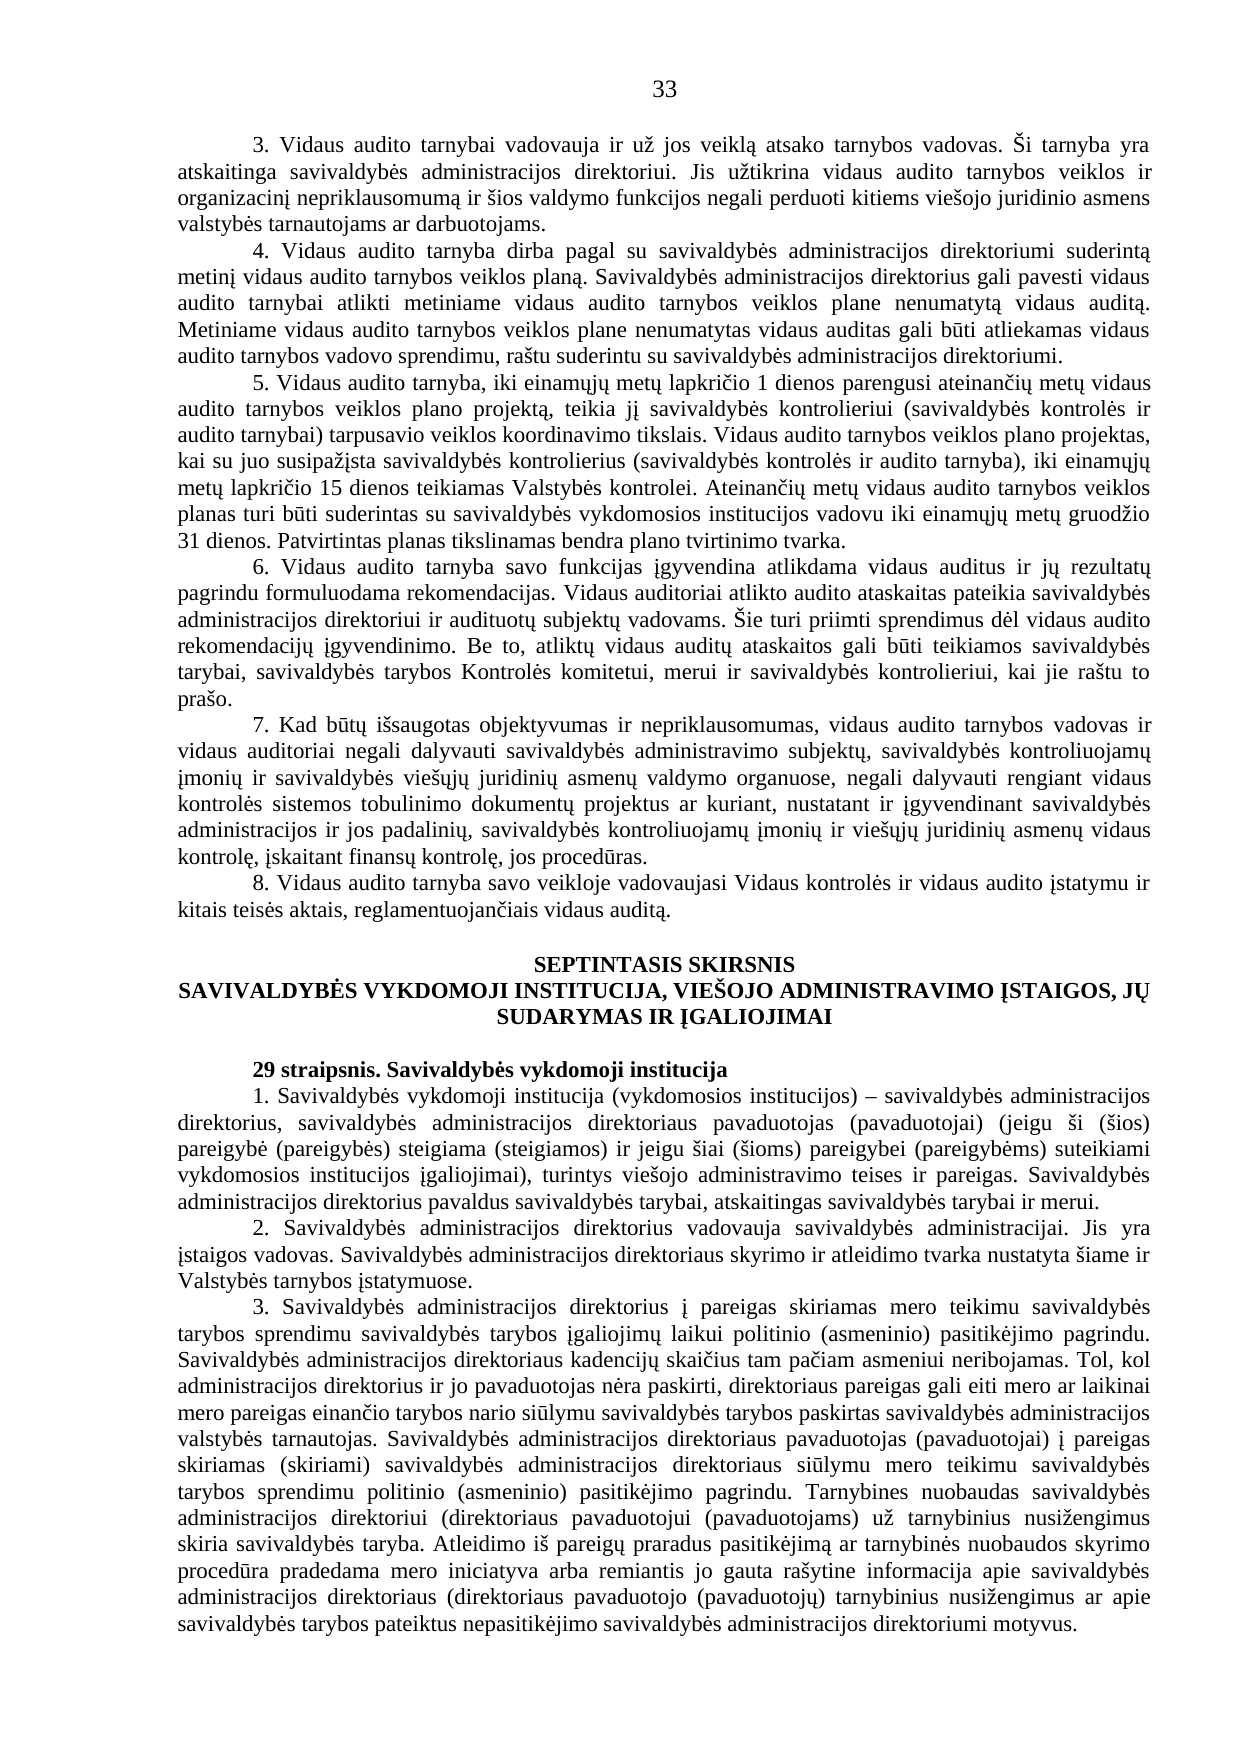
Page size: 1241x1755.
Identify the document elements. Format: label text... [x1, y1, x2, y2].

text 29 straipsnis. Savivaldybės vykdomoji institucija [177, 1056, 1152, 1082]
text 8. Vidaus audito tarnyba savo veikloje vadovaujasi Vidaus kontrolės ir vidaus audito įstatymu ir kitais teisės aktais, reglamentuojančiais vidaus auditą. [177, 869, 1152, 922]
text 7. Kad būtų išsaugotas objektyvumas ir nepriklausomumas, vidaus audito tarnybos vadovas ir vidaus auditoriai negali dalyvauti savivaldybės administravimo subjektų, savivaldybės kontroliuojamų įmonių ir savivaldybės viešųjų juridinių asmenų valdymo organuose, negali dalyvauti rengiant vidaus kontrolės sistemos tobulinimo dokumentų projektus ar kuriant, nustatant ir įgyvendinant savivaldybės administracijos ir jos padalinių, savivaldybės kontroliuojamų įmonių ir viešųjų juridinių asmenų vidaus kontrolę, įskaitant finansų kontrolę, jos procedūras. [177, 711, 1152, 869]
text 5. Vidaus audito tarnyba, iki einamųjų metų lapkričio 1 dienos parengusi ateinančių metų vidaus audito tarnybos veiklos plano projektą, teikia jį savivaldybės kontrolieriui (savivaldybės kontrolės ir audito tarnybai) tarpusavio veiklos koordinavimo tikslais. Vidaus audito tarnybos veiklos plano projektas, kai su juo susipažįsta savivaldybės kontrolierius (savivaldybės kontrolės ir audito tarnyba), iki einamųjų metų lapkričio 15 dienos teikiamas Valstybės kontrolei. Ateinančių metų vidaus audito tarnybos veiklos planas turi būti suderintas su savivaldybės vykdomosios institucijos vadovu iki einamųjų metų gruodžio 31 dienos. Patvirtintas planas tikslinamas bendra plano tvirtinimo tvarka. [177, 368, 1152, 553]
text 3. Savivaldybės administracijos direktorius į pareigas skiriamas mero teikimu savivaldybės tarybos sprendimu savivaldybės tarybos įgaliojimų laikui politinio (asmeninio) pasitikėjimo pagrindu. Savivaldybės administracijos direktoriaus kadencijų skaičius tam pačiam asmeniui neribojamas. Tol, kol administracijos direktorius ir jo pavaduotojas nėra paskirti, direktoriaus pareigas gali eiti mero ar laikinai mero pareigas einančio tarybos nario siūlymu savivaldybės tarybos paskirtas savivaldybės administracijos valstybės tarnautojas. Savivaldybės administracijos direktoriaus pavaduotojas (pavaduotojai) į pareigas skiriamas (skiriami) savivaldybės administracijos direktoriaus siūlymu mero teikimu savivaldybės tarybos sprendimu politinio (asmeninio) pasitikėjimo pagrindu. Tarnybines nuobaudas savivaldybės administracijos direktoriui (direktoriaus pavaduotojui (pavaduotojams) už tarnybinius nusižengimus skiria savivaldybės taryba. Atleidimo iš pareigų praradus pasitikėjimą ar tarnybinės nuobaudos skyrimo procedūra pradedama mero iniciatyva arba remiantis jo gauta rašytine informacija apie savivaldybės administracijos direktoriaus (direktoriaus pavaduotojo (pavaduotojų) tarnybinius nusižengimus ar apie savivaldybės tarybos pateiktus nepasitikėjimo savivaldybės administracijos direktoriumi motyvus. [177, 1293, 1152, 1636]
text 2. Savivaldybės administracijos direktorius vadovauja savivaldybės administracijai. Jis yra įstaigos vadovas. Savivaldybės administracijos direktoriaus skyrimo ir atleidimo tvarka nustatyta šiame ir Valstybės tarnybos įstatymuose. [177, 1214, 1152, 1293]
text SEPTINTASIS SKIRSNIS [177, 951, 1152, 977]
text 6. Vidaus audito tarnyba savo funkcijas įgyvendina atlikdama vidaus auditus ir jų rezultatų pagrindu formuluodama rekomendacijas. Vidaus auditoriai atlikto audito ataskaitas pateikia savivaldybės administracijos direktoriui ir audituotų subjektų vadovams. Šie turi priimti sprendimus dėl vidaus audito rekomendacijų įgyvendinimo. Be to, atliktų vidaus auditų ataskaitos gali būti teikiamos savivaldybės tarybai, savivaldybės tarybos Kontrolės komitetui, merui ir savivaldybės kontrolieriui, kai jie raštu to prašo. [177, 553, 1152, 711]
text SAVIVALDYBĖS VYKDOMOJI INSTITUCIJA, VIEŠOJO ADMINISTRAVIMO ĮSTAIGOS, JŲ SUDARYMAS IR ĮGALIOJIMAI [177, 977, 1152, 1030]
text 3. Vidaus audito tarnybai vadovauja ir už jos veiklą atsako tarnybos vadovas. Ši tarnyba yra atskaitinga savivaldybės administracijos direktoriui. Jis užtikrina vidaus audito tarnybos veiklos ir organizacinį nepriklausomumą ir šios valdymo funkcijos negali perduoti kitiems viešojo juridinio asmens valstybės tarnautojams ar darbuotojams. [177, 131, 1152, 237]
text 4. Vidaus audito tarnyba dirba pagal su savivaldybės administracijos direktoriumi suderintą metinį vidaus audito tarnybos veiklos planą. Savivaldybės administracijos direktorius gali pavesti vidaus audito tarnybai atlikti metiniame vidaus audito tarnybos veiklos plane nenumatytą vidaus auditą. Metiniame vidaus audito tarnybos veiklos plane nenumatytas vidaus auditas gali būti atliekamas vidaus audito tarnybos vadovo sprendimu, raštu suderintu su savivaldybės administracijos direktoriumi. [177, 237, 1152, 368]
text 1. Savivaldybės vykdomoji institucija (vykdomosios institucijos) – savivaldybės administracijos direktorius, savivaldybės administracijos direktoriaus pavaduotojas (pavaduotojai) (jeigu ši (šios) pareigybė (pareigybės) steigiama (steigiamos) ir jeigu šiai (šioms) pareigybei (pareigybėms) suteikiami vykdomosios institucijos įgaliojimai), turintys viešojo administravimo teises ir pareigas. Savivaldybės administracijos direktorius pavaldus savivaldybės tarybai, atskaitingas savivaldybės tarybai ir merui. [177, 1082, 1152, 1214]
